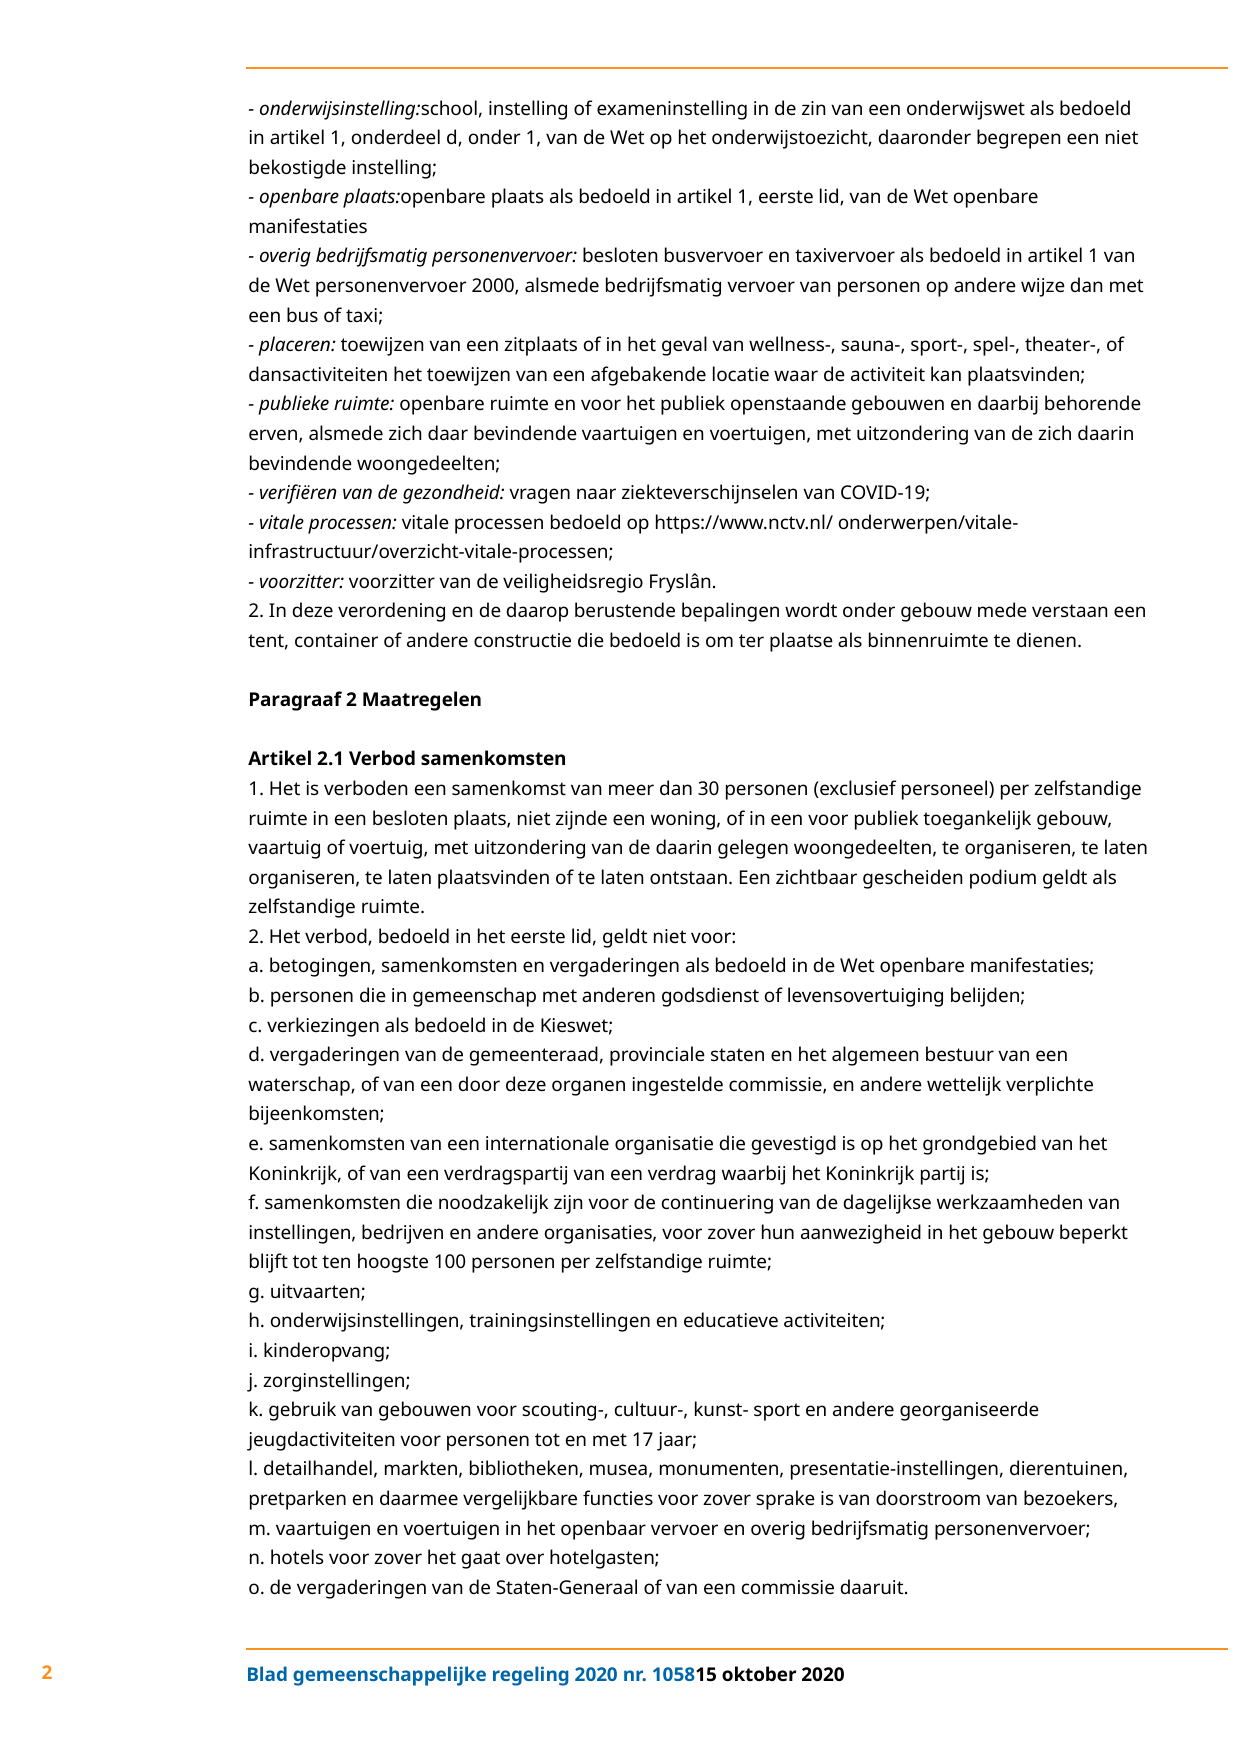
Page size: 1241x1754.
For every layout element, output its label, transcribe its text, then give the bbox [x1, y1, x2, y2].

text - overig bedrijfsmatig personenvervoer: besloten busvervoer en taxivervoer als bedoeld in artikel 1 van de Wet personenvervoer 2000, alsmede bedrijfsmatig vervoer van personen op andere wijze dan met een bus of taxi; [248, 243, 1152, 328]
picture [41, 47, 231, 172]
text a. betogingen, samenkomsten en vergaderingen als bedoeld in de Wet openbare manifestaties; [248, 953, 1152, 978]
text - placeren: toewijzen van een zitplaats of in het geval van wellness-, sauna-, sport-, spel-, theater-, of dansactiviteiten het toewijzen van een afgebakende locatie waar de activiteit kan plaatsvinden; [248, 331, 1152, 387]
text - openbare plaats:openbare plaats als bedoeld in artikel 1, eerste lid, van de Wet openbare manifestaties [248, 183, 1152, 239]
text k. gebruik van gebouwen voor scouting-, cultuur-, kunst- sport en andere georganiseerde jeugdactiviteiten voor personen tot en met 17 jaar; [248, 1396, 1152, 1452]
text g. uitvaarten; [248, 1278, 1152, 1304]
text 2. Het verbod, bedoeld in het eerste lid, geldt niet voor: [248, 923, 1152, 949]
text i. kinderopvang; [248, 1337, 1152, 1363]
text - voorzitter: voorzitter van de veiligheidsregio Fryslân. [248, 568, 1152, 594]
text Paragraaf 2 Maatregelen [248, 686, 1152, 712]
text n. hotels voor zover het gaat over hotelgasten; [248, 1544, 1152, 1570]
text - publieke ruimte: openbare ruimte en voor het publiek openstaande gebouwen en daarbij behorende erven, alsmede zich daar bevindende vaartuigen en voertuigen, met uitzondering van de zich daarin bevindende woongedeelten; [248, 391, 1152, 476]
text h. onderwijsinstellingen, trainingsinstellingen en educatieve activiteiten; [248, 1308, 1152, 1333]
text - verifiëren van de gezondheid: vragen naar ziekteverschijnselen van COVID-19; [248, 479, 1152, 505]
text e. samenkomsten van een internationale organisatie die gevestigd is op het grondgebied van het Koninkrijk, of van een verdragspartij van een verdrag waarbij het Koninkrijk partij is; [248, 1130, 1152, 1186]
text o. de vergaderingen van de Staten-Generaal of van een commissie daaruit. [248, 1574, 1152, 1600]
text j. zorginstellingen; [248, 1367, 1152, 1393]
text - onderwijsinstelling:school, instelling of exameninstelling in de zin van een onderwijswet als bedoeld in artikel 1, onderdeel d, onder 1, van de Wet op het onderwijstoezicht, daaronder begrepen een niet bekostigde instelling; [248, 95, 1152, 180]
text d. vergaderingen van de gemeenteraad, provinciale staten en het algemeen bestuur van een waterschap, of van een door deze organen ingestelde commissie, en andere wettelijk verplichte bijeenkomsten; [248, 1041, 1152, 1126]
text 2. In deze verordening en de daarop berustende bepalingen wordt onder gebouw mede verstaan een tent, container of andere constructie die bedoeld is om ter plaatse als binnenruimte te dienen. [248, 598, 1152, 653]
text - vitale processen: vitale processen bedoeld op https://www.nctv.nl/ onderwerpen/vitale-infrastructuur/overzicht-vitale-processen; [248, 509, 1152, 564]
text b. personen die in gemeenschap met anderen godsdienst of levensovertuiging belijden; [248, 982, 1152, 1008]
text m. vaartuigen en voertuigen in het openbaar vervoer en overig bedrijfsmatig personenvervoer; [248, 1515, 1152, 1541]
text l. detailhandel, markten, bibliotheken, musea, monumenten, presentatie-instellingen, dierentuinen, pretparken en daarmee vergelijkbare functies voor zover sprake is van doorstroom van bezoekers, [248, 1456, 1152, 1511]
text Artikel 2.1 Verbod samenkomsten [248, 746, 1152, 771]
text 1. Het is verboden een samenkomst van meer dan 30 personen (exclusief personeel) per zelfstandige ruimte in een besloten plaats, niet zijnde een woning, of in een voor publiek toegankelijk gebouw, vaartuig of voertuig, met uitzondering van de daarin gelegen woongedeelten, te organiseren, te laten organiseren, te laten plaatsvinden of te laten ontstaan. Een zichtbaar gescheiden podium geldt als zelfstandige ruimte. [248, 775, 1152, 919]
text f. samenkomsten die noodzakelijk zijn voor de continuering van de dagelijkse werkzaamheden van instellingen, bedrijven en andere organisaties, voor zover hun aanwezigheid in het gebouw beperkt blijft tot ten hoogste 100 personen per zelfstandige ruimte; [248, 1189, 1152, 1274]
text c. verkiezingen als bedoeld in de Kieswet; [248, 1012, 1152, 1038]
